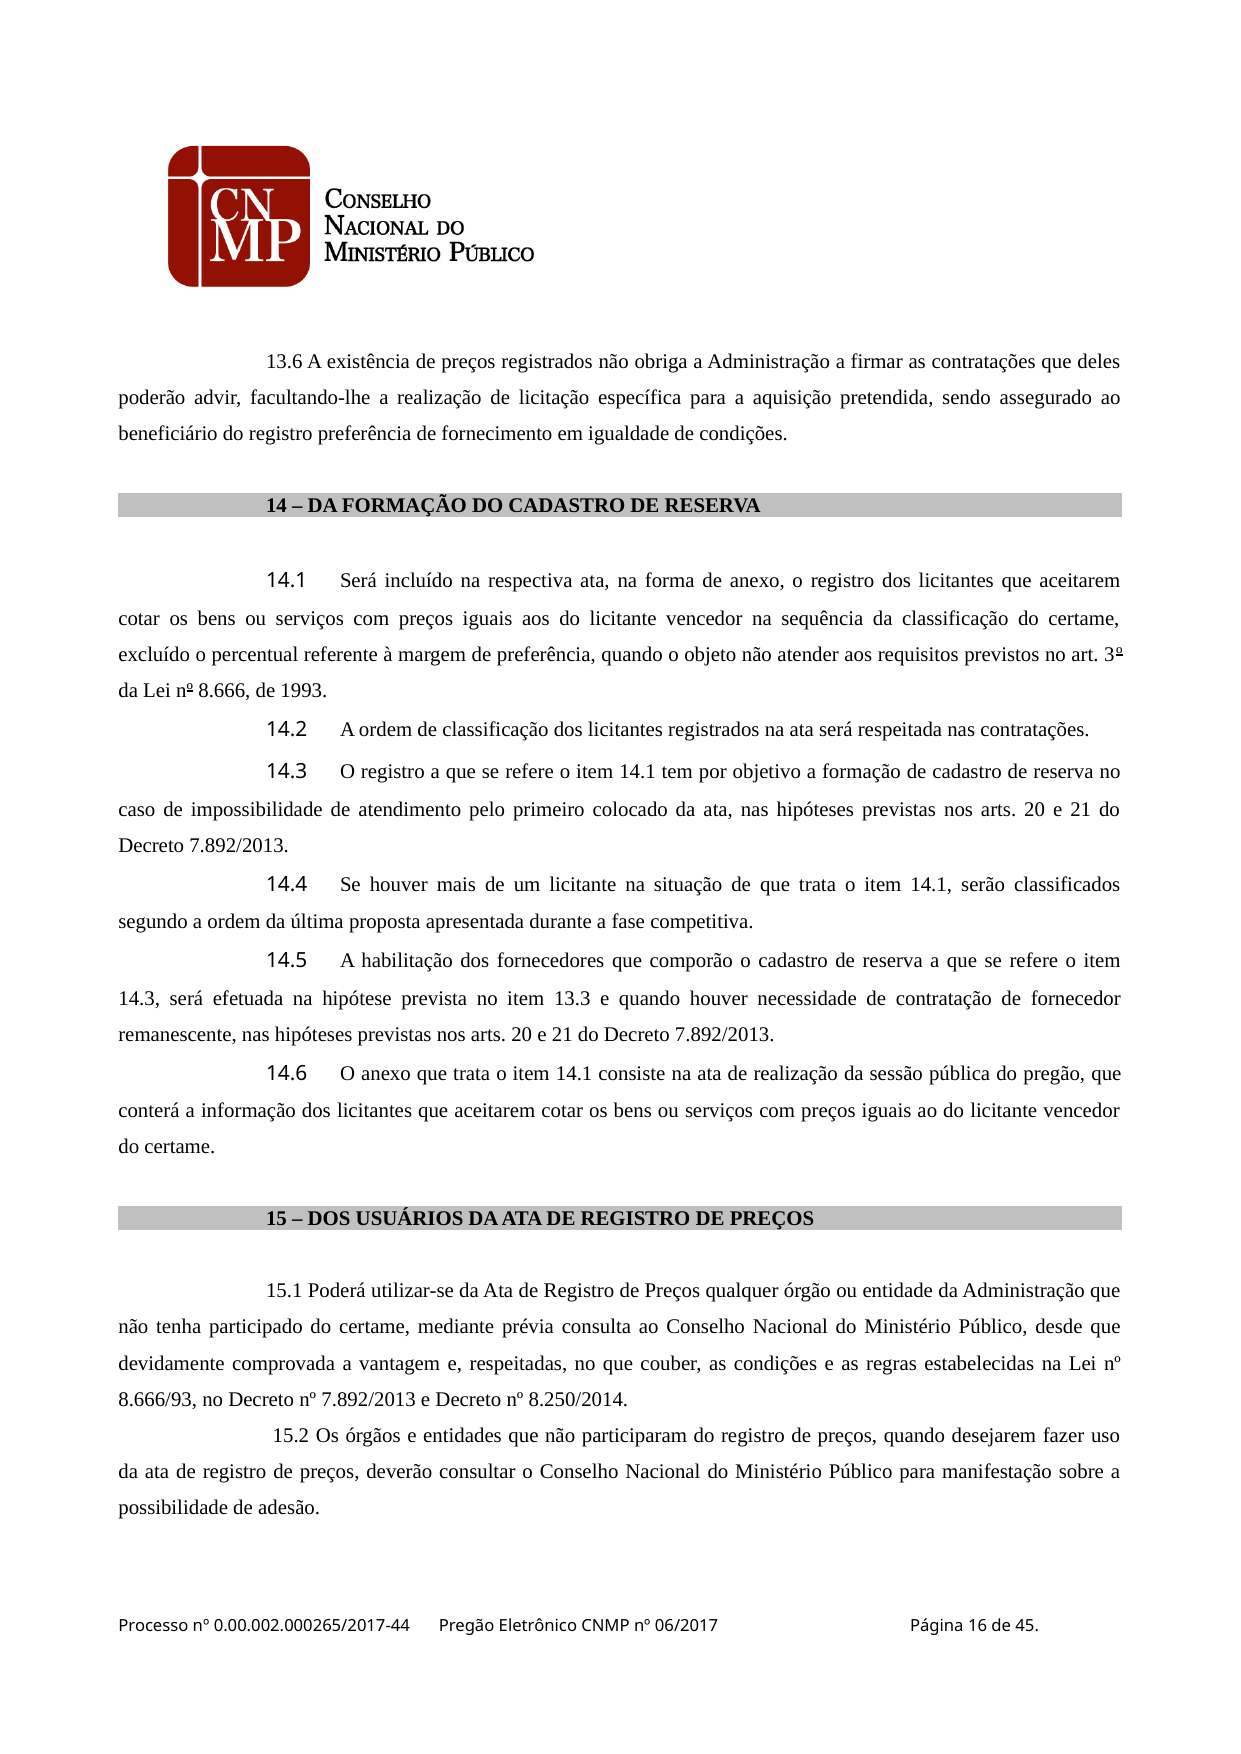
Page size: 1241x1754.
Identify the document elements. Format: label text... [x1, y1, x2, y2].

text 13.6 A existência de preços registrados não obriga a Administração a firmar as contratações que deles poderão advir, facultando-lhe a realização de licitação específica para a aquisição pretendida, sendo assegurado ao beneficiário do registro preferência de fornecimento em igualdade de condições. [118, 349, 1122, 445]
list A ordem de classificação dos licitantes registrados na ata será respeitada nas contratações. [118, 714, 1122, 742]
list A habilitação dos fornecedores que comporão o cadastro de reserva a que se refere o item 14.3, será efetuada na hipótese prevista no item 13.3 e quando houver necessidade de contratação de fornecedor remanescente, nas hipóteses previstas nos arts. 20 e 21 do Decreto 7.892/2013. [118, 945, 1122, 1046]
text 15 – DOS USUÁRIOS DA ATA DE REGISTRO DE PREÇOS [118, 1206, 1122, 1230]
text 15.1 Poderá utilizar-se da Ata de Registro de Preços qualquer órgão ou entidade da Administração que não tenha participado do certame, mediante prévia consulta ao Conselho Nacional do Ministério Público, desde que devidamente comprovada a vantagem e, respeitadas, no que couber, as condições e as regras estabelecidas na Lei nº 8.666/93, no Decreto nº 7.892/2013 e Decreto nº 8.250/2014. [118, 1278, 1122, 1411]
text 15.2 Os órgãos e entidades que não participaram do registro de preços, quando desejarem fazer uso da ata de registro de preços, deverão consultar o Conselho Nacional do Ministério Público para manifestação sobre a possibilidade de adesão. [118, 1422, 1122, 1519]
text 14 – DA FORMAÇÃO DO CADASTRO DE RESERVA [118, 493, 1122, 517]
list Se houver mais de um licitante na situação de que trata o item 14.1, serão classificados segundo a ordem da última proposta apresentada durante a fase competitiva. [118, 869, 1122, 933]
list Será incluído na respectiva ata, na forma de anexo, o registro dos licitantes que aceitarem cotar os bens ou serviços com preços iguais aos do licitante vencedor na sequência da classificação do certame, excluído o percentual referente à margem de preferência, quando o objeto não atender aos requisitos previstos no art. 3º da Lei nº 8.666, de 1993. [118, 565, 1122, 702]
picture [143, 123, 550, 309]
list O registro a que se refere o item 14.1 tem por objetivo a formação de cadastro de reserva no caso de impossibilidade de atendimento pelo primeiro colocado da ata, nas hipóteses previstas nos arts. 20 e 21 do Decreto 7.892/2013. [118, 756, 1122, 857]
list O anexo que trata o item 14.1 consiste na ata de realização da sessão pública do pregão, que conterá a informação dos licitantes que aceitarem cotar os bens ou serviços com preços iguais ao do licitante vencedor do certame. [118, 1058, 1122, 1158]
